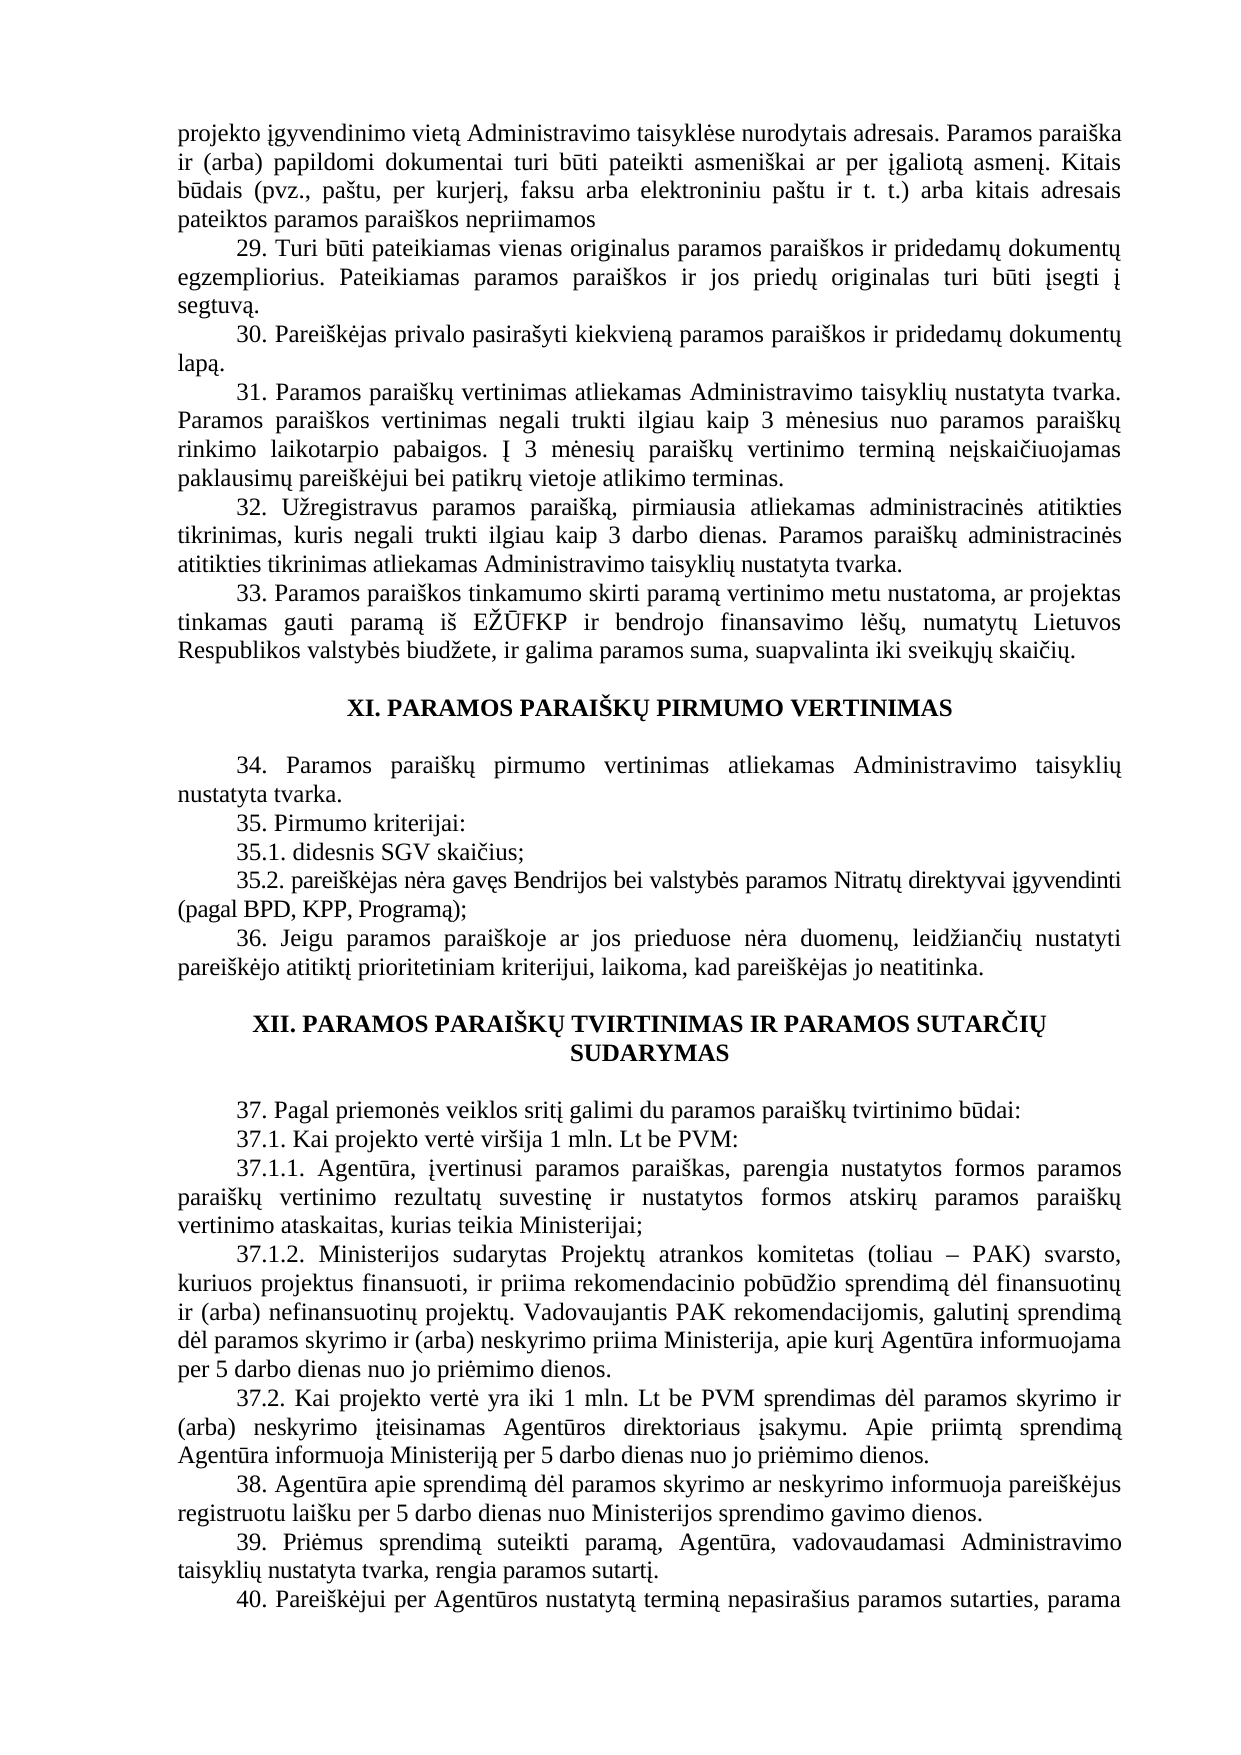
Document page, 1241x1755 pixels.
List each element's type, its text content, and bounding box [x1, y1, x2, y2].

text XII. PARAMOS PARAIŠKŲ TVIRTINIMAS IR PARAMOS SUTARČIŲ SUDARYMAS [177, 1009, 1122, 1067]
text 32. Užregistravus paramos paraišką, pirmiausia atliekamas administracinės atitikties tikrinimas, kuris negali trukti ilgiau kaip 3 darbo dienas. Paramos paraiškų administracinės atitikties tikrinimas atliekamas Administravimo taisyklių nustatyta tvarka. [177, 492, 1122, 578]
text 38. Agentūra apie sprendimą dėl paramos skyrimo ar neskyrimo informuoja pareiškėjus registruotu laišku per 5 darbo dienas nuo Ministerijos sprendimo gavimo dienos. [177, 1469, 1122, 1527]
text 37.2. Kai projekto vertė yra iki 1 mln. Lt be PVM sprendimas dėl paramos skyrimo ir (arba) neskyrimo įteisinamas Agentūros direktoriaus įsakymu. Apie priimtą sprendimą Agentūra informuoja Ministeriją per 5 darbo dienas nuo jo priėmimo dienos. [177, 1383, 1122, 1469]
text 37.1. Kai projekto vertė viršija 1 mln. Lt be PVM: [177, 1124, 1122, 1153]
text 35.2. pareiškėjas nėra gavęs Bendrijos bei valstybės paramos Nitratų direktyvai įgyvendinti (pagal BPD, KPP, Programą); [177, 866, 1122, 923]
text 29. Turi būti pateikiamas vienas originalus paramos paraiškos ir pridedamų dokumentų egzempliorius. Pateikiamas paramos paraiškos ir jos priedų originalas turi būti įsegti į segtuvą. [177, 233, 1122, 319]
text projekto įgyvendinimo vietą Administravimo taisyklėse nurodytais adresais. Paramos paraiška ir (arba) papildomi dokumentai turi būti pateikti asmeniškai ar per įgaliotą asmenį. Kitais būdais (pvz., paštu, per kurjerį, faksu arba elektroniniu paštu ir t. t.) arba kitais adresais pateiktos paramos paraiškos nepriimamos [177, 118, 1122, 233]
text 30. Pareiškėjas privalo pasirašyti kiekvieną paramos paraiškos ir pridedamų dokumentų lapą. [177, 319, 1122, 377]
text XI. PARAMOS PARAIŠKŲ PIRMUMO VERTINIMAS [177, 693, 1122, 722]
text 37. Pagal priemonės veiklos sritį galimi du paramos paraiškų tvirtinimo būdai: [177, 1096, 1122, 1124]
text 40. Pareiškėjui per Agentūros nustatytą terminą nepasirašius paramos sutarties, parama [177, 1584, 1122, 1613]
text 35.1. didesnis SGV skaičius; [177, 837, 1122, 866]
text 31. Paramos paraiškų vertinimas atliekamas Administravimo taisyklių nustatyta tvarka. Paramos paraiškos vertinimas negali trukti ilgiau kaip 3 mėnesius nuo paramos paraiškų rinkimo laikotarpio pabaigos. Į 3 mėnesių paraiškų vertinimo terminą neįskaičiuojamas paklausimų pareiškėjui bei patikrų vietoje atlikimo terminas. [177, 377, 1122, 492]
text 36. Jeigu paramos paraiškoje ar jos prieduose nėra duomenų, leidžiančių nustatyti pareiškėjo atitiktį prioritetiniam kriterijui, laikoma, kad pareiškėjas jo neatitinka. [177, 923, 1122, 981]
text 37.1.2. Ministerijos sudarytas Projektų atrankos komitetas (toliau – PAK) svarsto, kuriuos projektus finansuoti, ir priima rekomendacinio pobūdžio sprendimą dėl finansuotinų ir (arba) nefinansuotinų projektų. Vadovaujantis PAK rekomendacijomis, galutinį sprendimą dėl paramos skyrimo ir (arba) neskyrimo priima Ministerija, apie kurį Agentūra informuojama per 5 darbo dienas nuo jo priėmimo dienos. [177, 1239, 1122, 1383]
text 33. Paramos paraiškos tinkamumo skirti paramą vertinimo metu nustatoma, ar projektas tinkamas gauti paramą iš EŽŪFKP ir bendrojo finansavimo lėšų, numatytų Lietuvos Respublikos valstybės biudžete, ir galima paramos suma, suapvalinta iki sveikųjų skaičių. [177, 578, 1122, 664]
text 34. Paramos paraiškų pirmumo vertinimas atliekamas Administravimo taisyklių nustatyta tvarka. [177, 751, 1122, 808]
text 37.1.1. Agentūra, įvertinusi paramos paraiškas, parengia nustatytos formos paramos paraiškų vertinimo rezultatų suvestinę ir nustatytos formos atskirų paramos paraiškų vertinimo ataskaitas, kurias teikia Ministerijai; [177, 1153, 1122, 1239]
text 35. Pirmumo kriterijai: [177, 808, 1122, 837]
text 39. Priėmus sprendimą suteikti paramą, Agentūra, vadovaudamasi Administravimo taisyklių nustatyta tvarka, rengia paramos sutartį. [177, 1527, 1122, 1584]
